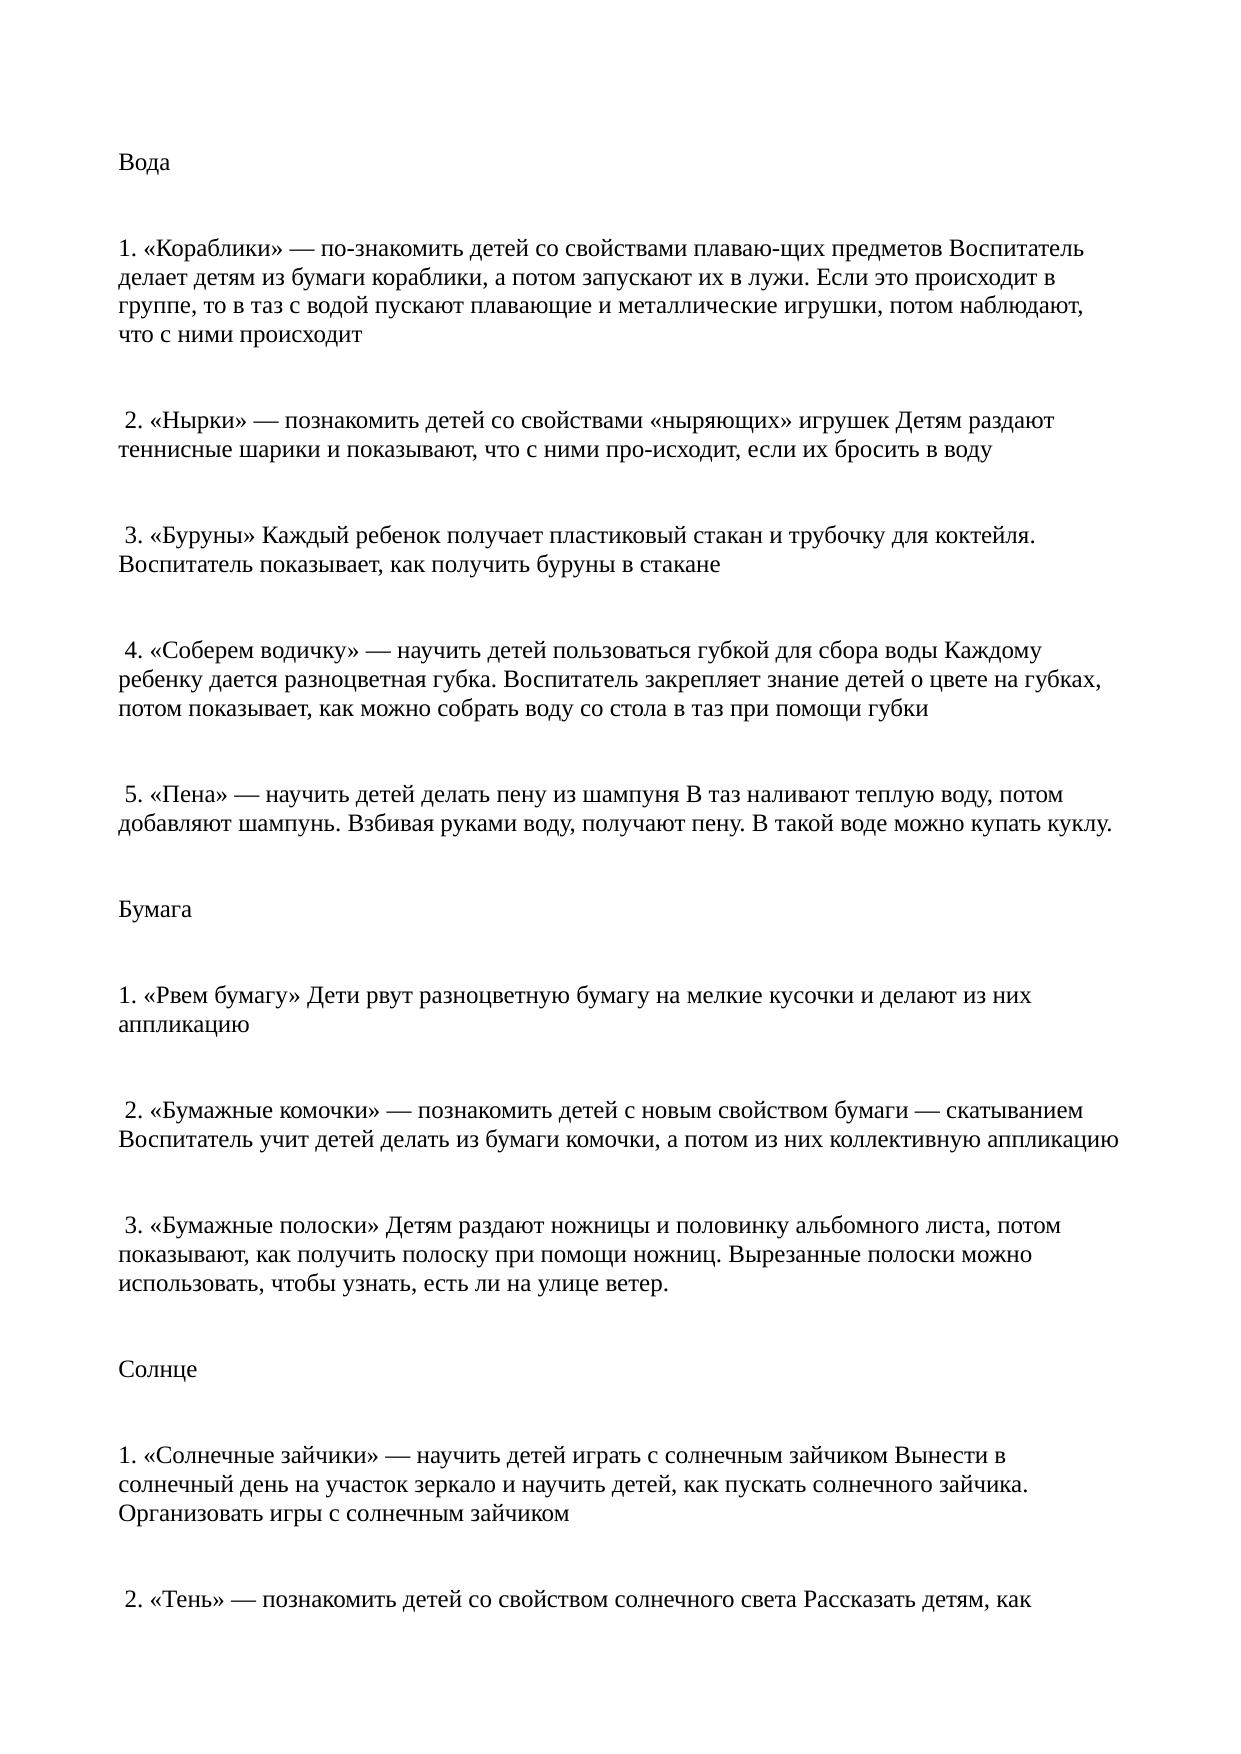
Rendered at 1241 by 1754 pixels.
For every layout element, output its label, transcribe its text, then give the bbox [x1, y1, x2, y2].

text 1. «Кораблики» — по-знакомить детей со свойствами плаваю-щих предметов Воспитатель делает детям из бумаги кораблики, а потом запускают их в лужи. Если это происходит в группе, то в таз с водой пускают плавающие и металлические игрушки, потом наблюдают, что с ними происходит [118, 233, 1122, 348]
text 1. «Солнечные зайчики» — научить детей играть с солнечным зайчиком Вынести в солнечный день на участок зеркало и научить детей, как пускать солнечного зайчика. Организовать игры с солнечным зайчиком [118, 1441, 1122, 1527]
text 1. «Рвем бумагу» Дети рвут разноцветную бумагу на мелкие кусочки и делают из них аппликацию [118, 981, 1122, 1038]
text 2. «Нырки» — познакомить детей со свойствами «ныряющих» игрушек Детям раздают теннисные шарики и показывают, что с ними про-исходит, если их бросить в воду [118, 406, 1122, 463]
text 2. «Бумажные комочки» — познакомить детей с новым свойством бумаги — скатыванием Воспитатель учит детей делать из бумаги комочки, а потом из них коллективную аппликацию [118, 1096, 1122, 1153]
text 4. «Соберем водичку» — научить детей пользоваться губкой для сбора воды Каждому ребенку дается разноцветная губка. Воспитатель закрепляет знание детей о цвете на губках, потом показывает, как можно собрать воду со стола в таз при помощи губки [118, 636, 1122, 722]
text 3. «Бумажные полоски» Детям раздают ножницы и половинку альбомного листа, потом показывают, как получить полоску при помощи ножниц. Вырезанные полоски можно использовать, чтобы узнать, есть ли на улице ветер. [118, 1211, 1122, 1297]
text Бумага [118, 894, 1122, 923]
text 3. «Буруны» Каждый ребенок получает пластиковый стакан и трубочку для коктейля. Воспитатель показывает, как получить буруны в стакане [118, 521, 1122, 578]
text 5. «Пена» — научить детей делать пену из шампуня В таз наливают теплую воду, потом добавляют шампунь. Взбивая руками воду, получают пену. В такой воде можно купать куклу. [118, 779, 1122, 837]
text 2. «Тень» — познакомить детей со свойством солнечного света Рассказать детям, как [118, 1584, 1122, 1613]
text Вода [118, 147, 1122, 176]
text Солнце [118, 1354, 1122, 1383]
